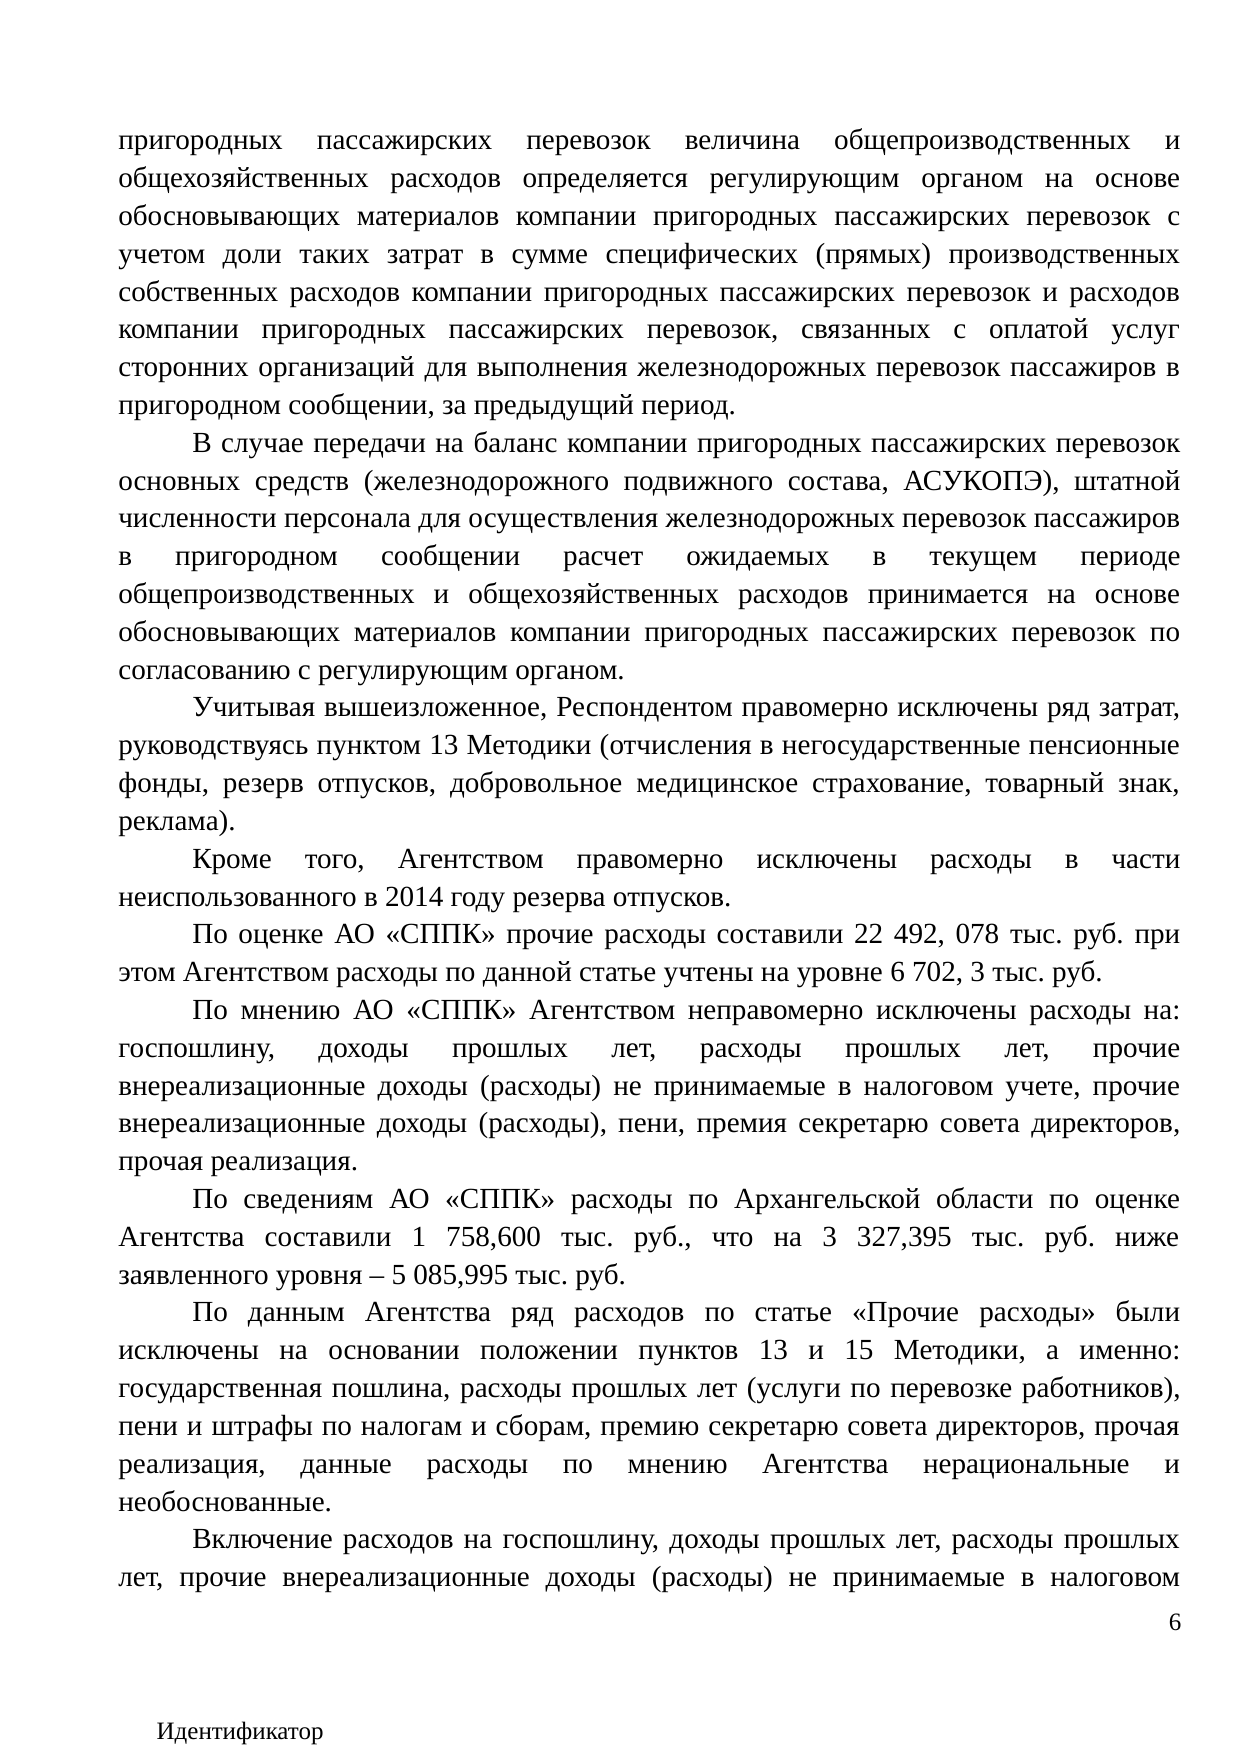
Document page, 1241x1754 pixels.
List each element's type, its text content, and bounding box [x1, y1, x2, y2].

text пригородных пассажирских перевозок величина общепроизводственных и общехозяйственных расходов определяется регулирующим органом на основе обосновывающих материалов компании пригородных пассажирских перевозок с учетом доли таких затрат в сумме специфических (прямых) производственных собственных расходов компании пригородных пассажирских перевозок и расходов компании пригородных пассажирских перевозок, связанных с оплатой услуг сторонних организаций для выполнения железнодорожных перевозок пассажиров в пригородном сообщении, за предыдущий период. [118, 118, 1181, 421]
text По мнению АО «СППК» Агентством неправомерно исключены расходы на: госпошлину, доходы прошлых лет, расходы прошлых лет, прочие внереализационные доходы (расходы) не принимаемые в налоговом учете, прочие внереализационные доходы (расходы), пени, премия секретарю совета директоров, прочая реализация. [118, 988, 1181, 1177]
text Кроме того, Агентством правомерно исключены расходы в части неиспользованного в 2014 году резерва отпусков. [118, 837, 1181, 912]
text По сведениям АО «СППК» расходы по Архангельской области по оценке Агентства составили 1 758,600 тыс. руб., что на 3 327,395 тыс. руб. ниже заявленного уровня – 5 085,995 тыс. руб. [118, 1177, 1181, 1290]
text Включение расходов на госпошлину, доходы прошлых лет, расходы прошлых лет, прочие внереализационные доходы (расходы) не принимаемые в налоговом [118, 1517, 1181, 1593]
text По данным Агентства ряд расходов по статье «Прочие расходы» были исключены на основании положении пунктов 13 и 15 Методики, а именно: государственная пошлина, расходы прошлых лет (услуги по перевозке работников), пени и штрафы по налогам и сборам, премию секретарю совета директоров, прочая реализация, данные расходы по мнению Агентства нерациональные и необоснованные. [118, 1290, 1181, 1517]
text В случае передачи на баланс компании пригородных пассажирских перевозок основных средств (железнодорожного подвижного состава, АСУКОПЭ), штатной численности персонала для осуществления железнодорожных перевозок пассажиров в пригородном сообщении расчет ожидаемых в текущем периоде общепроизводственных и общехозяйственных расходов принимается на основе обосновывающих материалов компании пригородных пассажирских перевозок по согласованию с регулирующим органом. [118, 421, 1181, 685]
text Учитывая вышеизложенное, Респондентом правомерно исключены ряд затрат, руководствуясь пунктом 13 Методики (отчисления в негосударственные пенсионные фонды, резерв отпусков, добровольное медицинское страхование, товарный знак, реклама). [118, 685, 1181, 837]
text По оценке АО «СППК» прочие расходы составили 22 492, 078 тыс. руб. при этом Агентством расходы по данной статье учтены на уровне 6 702, 3 тыс. руб. [118, 912, 1181, 988]
